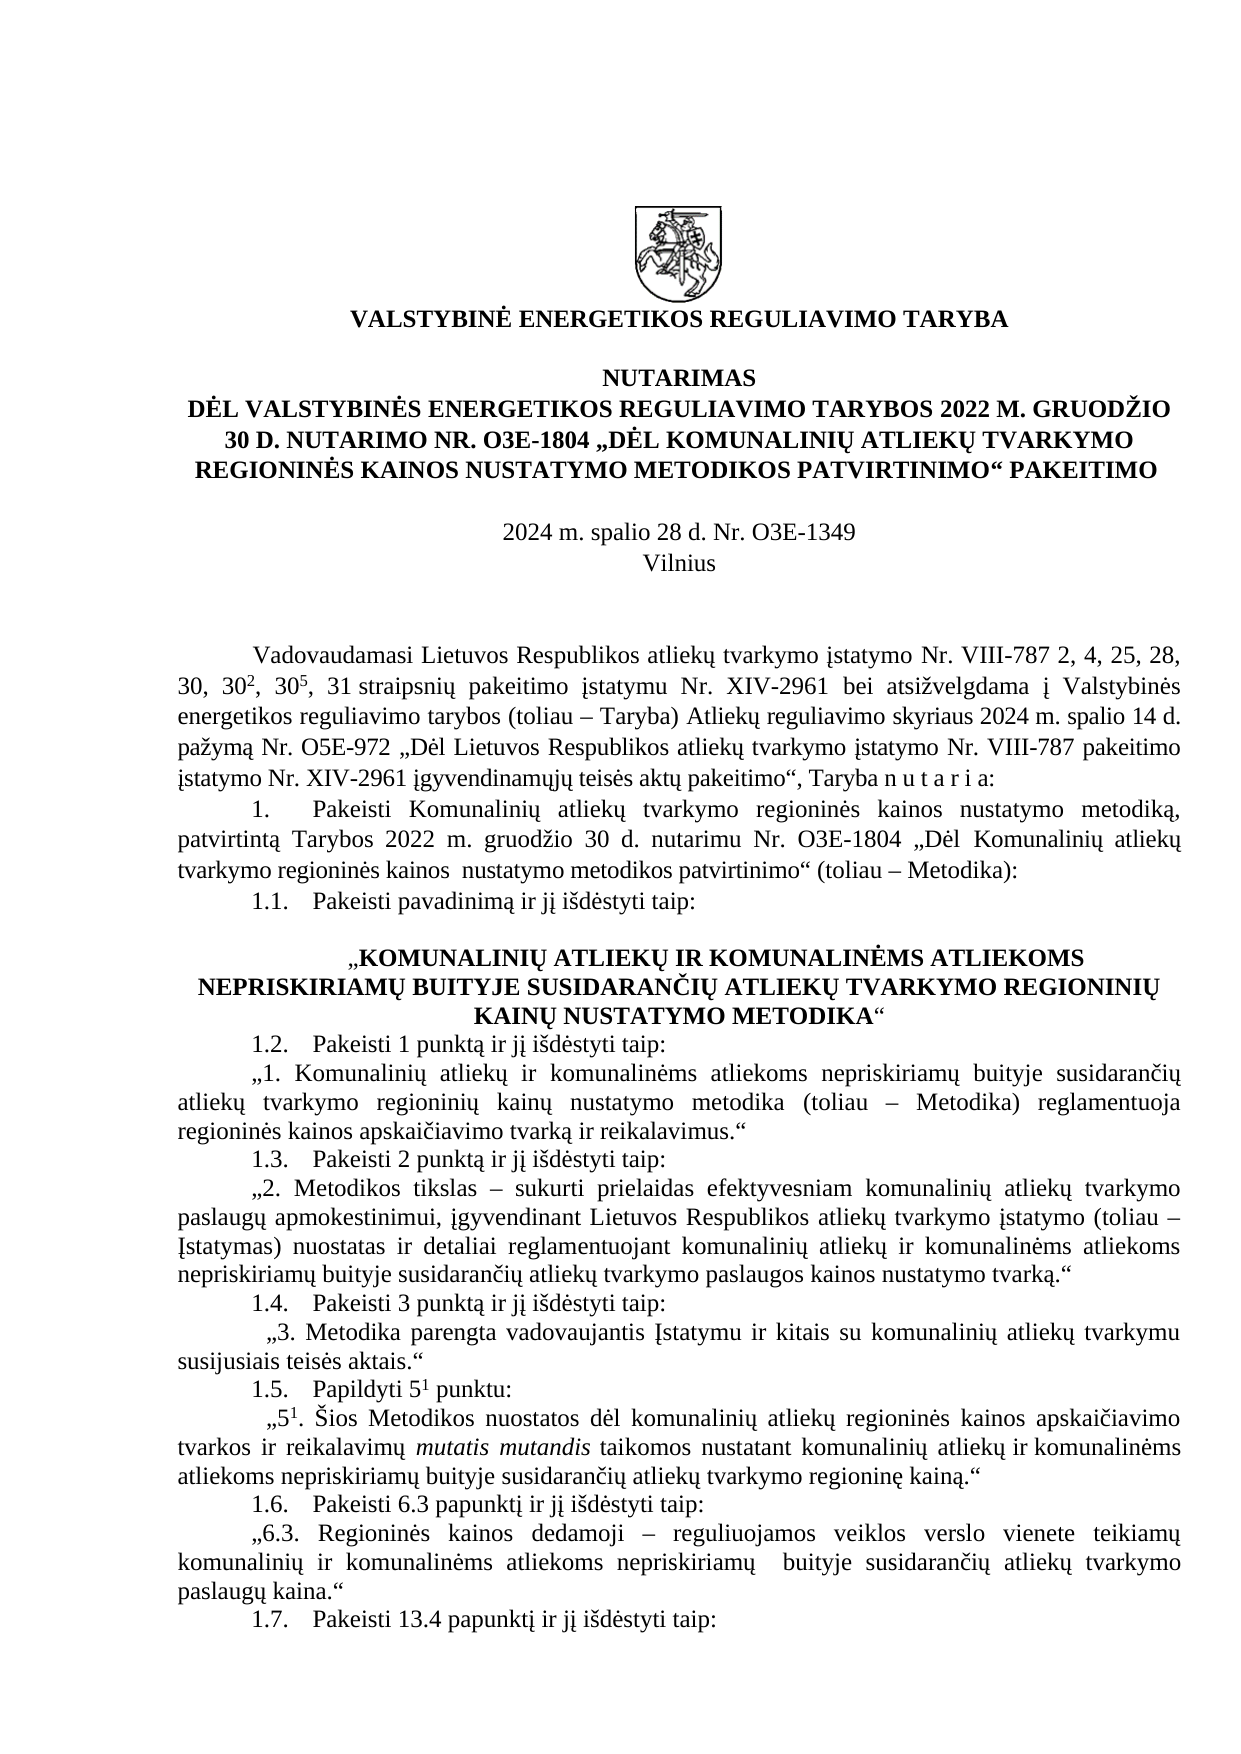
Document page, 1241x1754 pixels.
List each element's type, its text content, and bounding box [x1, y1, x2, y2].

text 1.2. Pakeisti 1 punktą ir jį išdėstyti taip: [177, 1029, 1181, 1058]
text 1.5. Papildyti 51 punktu: [177, 1374, 1181, 1403]
text vALSTYBINĖ ENERGETIKOS REGULIAVIMO TARYBA [177, 304, 1181, 333]
text „3. Metodika parengta vadovaujantis Įstatymu ir kitais su komunalinių atliekų tvarkymu susijusiais teisės aktais.“ [177, 1317, 1181, 1374]
text „1. Komunalinių atliekų ir komunalinėms atliekoms nepriskiriamų buityje susidarančių atliekų tvarkymo regioninių kainų nustatymo metodika (toliau – Metodika) reglamentuoja regioninės kainos apskaičiavimo tvarką ir reikalavimus.“ [177, 1058, 1181, 1144]
text DĖL VALSTYBINĖS ENERGETIKOS reguliavimo tarybos 2022 m. GRuodžio 30 d. nutarimo Nr. O3E-1804 „DĖL komunalinių atliekų tvarkymo regioninės kainos NUSTATYMO METODIKOS PATVIRTINIMO“ PAKEITIMO [177, 394, 1181, 484]
text „51. Šios Metodikos nuostatos dėl komunalinių atliekų regioninės kainos apskaičiavimo tvarkos ir reikalavimų mutatis mutandis taikomos nustatant komunalinių atliekų ir komunalinėms atliekoms nepriskiriamų buityje susidarančių atliekų tvarkymo regioninę kainą.“ [177, 1403, 1181, 1489]
text 1.6. Pakeisti 6.3 papunktį ir jį išdėstyti taip: [177, 1489, 1181, 1518]
text „6.3. Regioninės kainos dedamoji – reguliuojamos veiklos verslo vienete teikiamų komunalinių ir komunalinėms atliekoms nepriskiriamų buityje susidarančių atliekų tvarkymo paslaugų kaina.“ [177, 1518, 1181, 1604]
text Vadovaudamasi Lietuvos Respublikos atliekų tvarkymo įstatymo Nr. VIII-787 2, 4, 25, 28, 30, 302, 305, 31 straipsnių pakeitimo įstatymu Nr. XIV-2961 bei atsižvelgdama į Valstybinės energetikos reguliavimo tarybos (toliau – Taryba) Atliekų reguliavimo skyriaus 2024 m. spalio 14 d. pažymą Nr. O5E-972 „Dėl Lietuvos Respublikos atliekų tvarkymo įstatymo Nr. VIII-787 pakeitimo įstatymo Nr. XIV-2961 įgyvendinamųjų teisės aktų pakeitimo“, Taryba n u t a r i a: [177, 640, 1181, 792]
text NUTARIMAS [177, 363, 1181, 392]
text Vilnius [177, 548, 1181, 577]
text 1.3. Pakeisti 2 punktą ir jį išdėstyti taip: [177, 1144, 1181, 1173]
text „Komunalinių atliekų ir komunalinėms atliekoms nepriskiriamų buityje susidarančių atliekų tvarkymo regioninių kainų nustatymo metodika“ [177, 943, 1181, 1029]
text 1.4. Pakeisti 3 punktą ir jį išdėstyti taip: [177, 1288, 1181, 1317]
text 1. Pakeisti Komunalinių atliekų tvarkymo regioninės kainos nustatymo metodiką, patvirtintą Tarybos 2022 m. gruodžio 30 d. nutarimu Nr. O3E-1804 „Dėl Komunalinių atliekų tvarkymo regioninės kainos nustatymo metodikos patvirtinimo“ (toliau – Metodika): [177, 794, 1181, 884]
text 1.7. Pakeisti 13.4 papunktį ir jį išdėstyti taip: [177, 1604, 1181, 1633]
text 1.1. Pakeisti pavadinimą ir jį išdėstyti taip: [177, 886, 1181, 914]
text 2024 m. spalio 28 d. Nr. O3E-1349 [177, 517, 1181, 546]
text „2. Metodikos tikslas – sukurti prielaidas efektyvesniam komunalinių atliekų tvarkymo paslaugų apmokestinimui, įgyvendinant Lietuvos Respublikos atliekų tvarkymo įstatymo (toliau – Įstatymas) nuostatas ir detaliai reglamentuojant komunalinių atliekų ir komunalinėms atliekoms nepriskiriamų buityje susidarančių atliekų tvarkymo paslaugos kainos nustatymo tvarką.“ [177, 1173, 1181, 1288]
